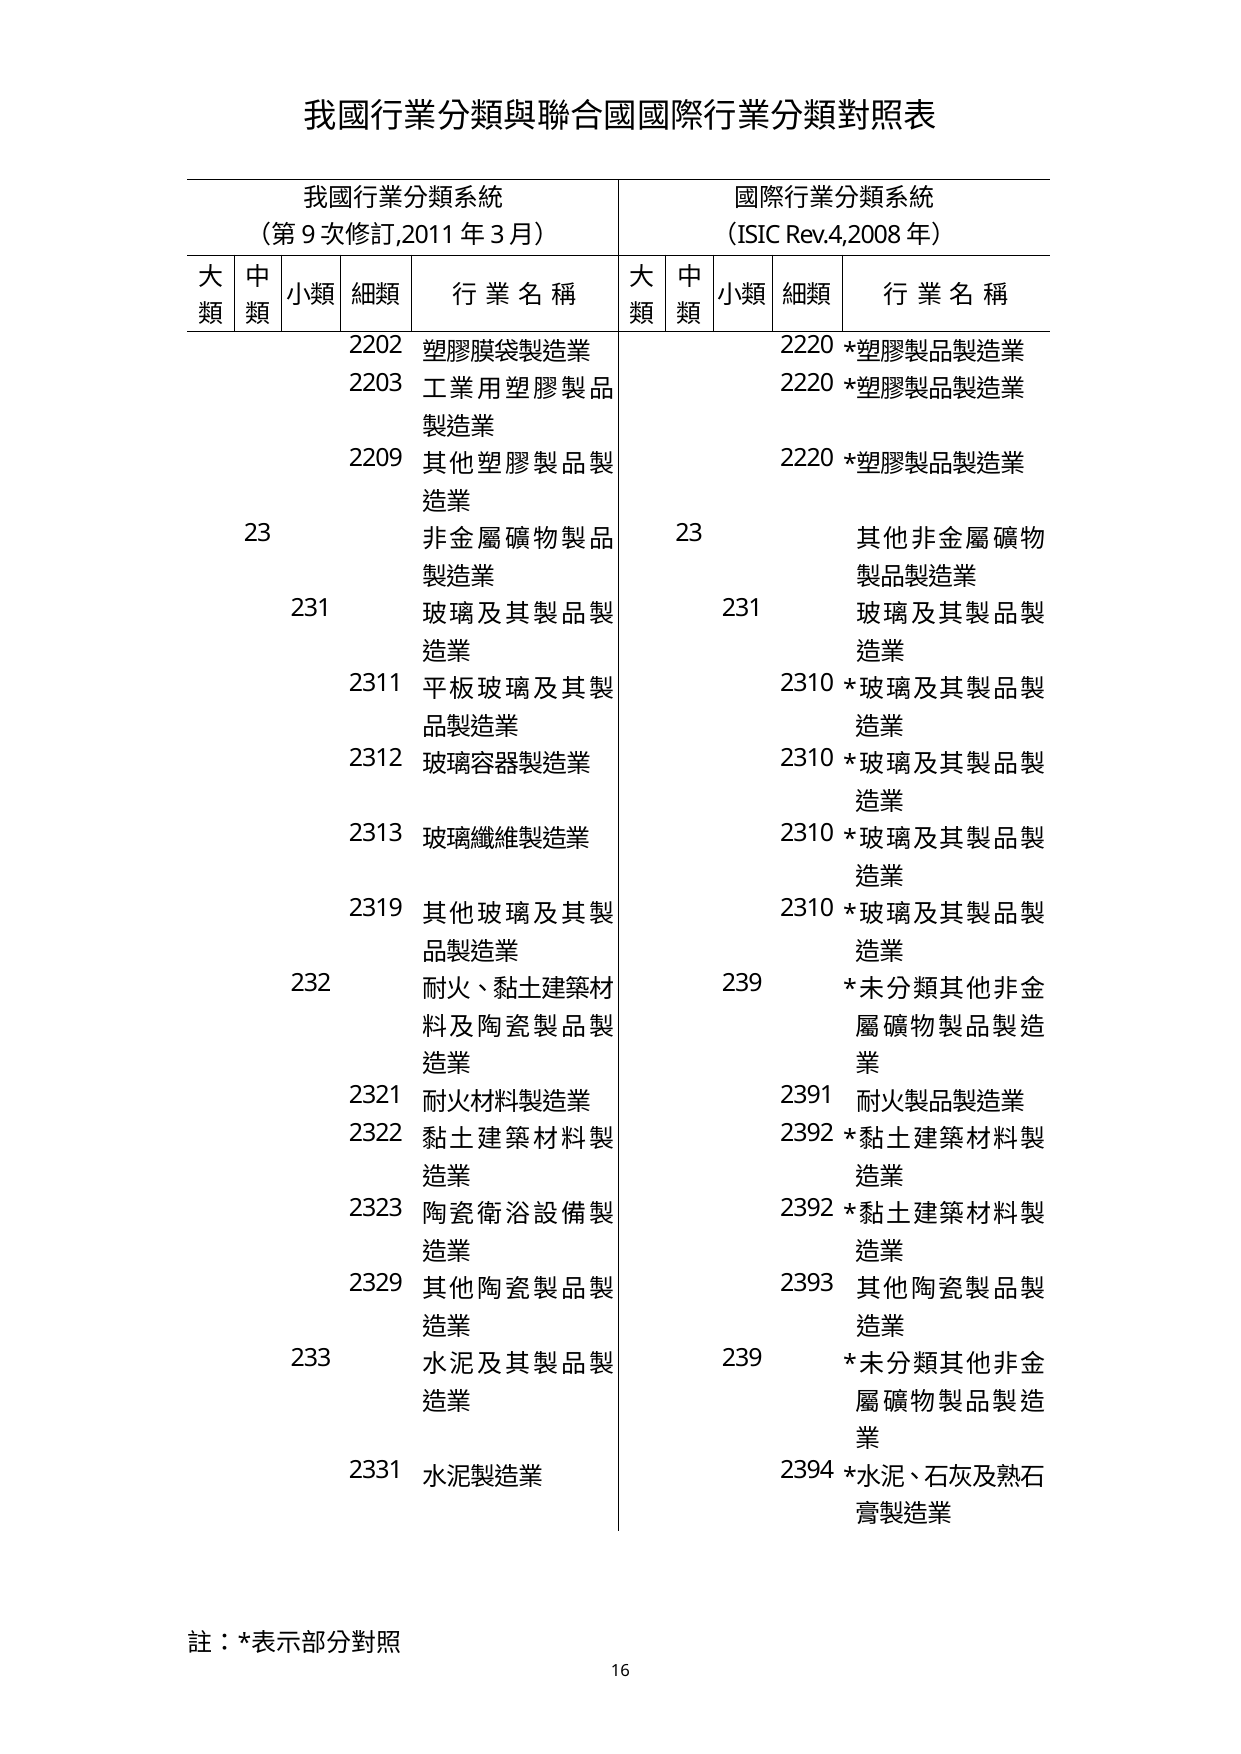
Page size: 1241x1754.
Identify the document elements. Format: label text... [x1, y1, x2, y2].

table_cell 2203 [341, 368, 412, 443]
table_cell [187, 743, 234, 818]
table_cell 大類 [187, 256, 234, 331]
table_cell [282, 368, 341, 443]
table_cell [666, 1343, 713, 1456]
table_cell [187, 368, 234, 443]
table_cell [619, 593, 666, 668]
table_cell 其他塑膠製品製造業 [412, 443, 618, 518]
table_cell [666, 1456, 713, 1531]
table_cell *塑膠製品製造業 [843, 443, 1050, 518]
table_cell *玻璃及其製品製造業 [843, 743, 1050, 818]
table_cell *塑膠製品製造業 [843, 332, 1050, 368]
table_cell [619, 1456, 666, 1531]
table_cell 2319 [341, 893, 412, 968]
table_cell [234, 1456, 282, 1531]
table_cell 平板玻璃及其製品製造業 [412, 668, 618, 743]
table_cell 231 [282, 593, 341, 668]
table_cell 水泥及其製品製造業 [412, 1343, 618, 1456]
table_cell [713, 332, 772, 368]
table_cell 玻璃纖維製造業 [412, 818, 618, 893]
table_cell 其他玻璃及其製品製造業 [412, 893, 618, 968]
table_cell [713, 1081, 772, 1118]
table_cell 2310 [772, 893, 843, 968]
table_cell 中類 [666, 256, 713, 331]
table_cell [282, 1268, 341, 1343]
table_cell [234, 368, 282, 443]
table_cell [619, 668, 666, 743]
table_cell [713, 743, 772, 818]
table_cell [234, 1081, 282, 1118]
table_cell [187, 593, 234, 668]
table_cell 2323 [341, 1193, 412, 1268]
table_cell [234, 968, 282, 1081]
table_cell 其他陶瓷製品製造業 [843, 1268, 1050, 1343]
table_cell [234, 1193, 282, 1268]
table_cell 2392 [772, 1193, 843, 1268]
table_cell [713, 893, 772, 968]
table_cell 2322 [341, 1118, 412, 1193]
table_cell 2220 [772, 332, 843, 368]
table_cell [234, 743, 282, 818]
table_cell [666, 818, 713, 893]
table_cell [282, 668, 341, 743]
table_cell [234, 1118, 282, 1193]
table_cell [282, 518, 341, 593]
table_cell [187, 332, 234, 368]
table_cell [772, 1343, 843, 1456]
table_cell *水泥、石灰及熟石膏製造業 [843, 1456, 1050, 1531]
table_cell [713, 518, 772, 593]
table_cell [772, 518, 843, 593]
table_cell 塑膠膜袋製造業 [412, 332, 618, 368]
table_cell *玻璃及其製品製造業 [843, 818, 1050, 893]
table_cell [666, 1193, 713, 1268]
table_cell 耐火製品製造業 [843, 1081, 1050, 1118]
table_cell 玻璃及其製品製造業 [843, 593, 1050, 668]
table_cell [619, 332, 666, 368]
table_cell [666, 368, 713, 443]
table_cell 2331 [341, 1456, 412, 1531]
table_cell [187, 668, 234, 743]
table_cell [619, 968, 666, 1081]
table_cell 2310 [772, 743, 843, 818]
table_cell 行 業 名 稱 [843, 256, 1050, 331]
table_cell 陶瓷衛浴設備製造業 [412, 1193, 618, 1268]
table_cell [187, 1193, 234, 1268]
table_cell [187, 968, 234, 1081]
table_cell [713, 818, 772, 893]
table_cell [187, 1268, 234, 1343]
table_cell [282, 1118, 341, 1193]
table_cell [341, 968, 412, 1081]
table_cell [282, 1081, 341, 1118]
table_cell [772, 593, 843, 668]
table_cell 2310 [772, 668, 843, 743]
table_cell 2313 [341, 818, 412, 893]
table_header 我國行業分類系統 （第9次修訂,2011年3月） [187, 180, 618, 254]
table_cell [282, 893, 341, 968]
table_cell 其他非金屬礦物製品製造業 [843, 518, 1050, 593]
table_cell [619, 1081, 666, 1118]
table_cell *玻璃及其製品製造業 [843, 893, 1050, 968]
table_cell *未分類其他非金屬礦物製品製造業 [843, 1343, 1050, 1456]
table_cell [713, 1118, 772, 1193]
table_cell [187, 1118, 234, 1193]
table_cell 231 [713, 593, 772, 668]
table_cell 2220 [772, 368, 843, 443]
table_cell [619, 518, 666, 593]
table_cell [666, 1268, 713, 1343]
table_cell 23 [666, 518, 713, 593]
table_cell 非金屬礦物製品製造業 [412, 518, 618, 593]
table_cell [282, 818, 341, 893]
table_cell [187, 1456, 234, 1531]
table_cell 細類 [773, 256, 842, 331]
table_cell 2394 [772, 1456, 843, 1531]
table_cell [234, 1343, 282, 1456]
table_cell [772, 968, 843, 1081]
table_cell 2220 [772, 443, 843, 518]
table_cell [619, 1118, 666, 1193]
table_cell [666, 1118, 713, 1193]
table_cell [234, 593, 282, 668]
table_cell [187, 1081, 234, 1118]
table_cell [282, 743, 341, 818]
table_cell [282, 1193, 341, 1268]
table_cell 水泥製造業 [412, 1456, 618, 1531]
table_cell 2311 [341, 668, 412, 743]
table_cell 2393 [772, 1268, 843, 1343]
table_cell 耐火、黏土建築材料及陶瓷製品製造業 [412, 968, 618, 1081]
table_cell [666, 443, 713, 518]
table_cell [187, 518, 234, 593]
table_cell *玻璃及其製品製造業 [843, 668, 1050, 743]
table_cell 2209 [341, 443, 412, 518]
table_cell [187, 893, 234, 968]
table_cell [282, 332, 341, 368]
table_cell [713, 443, 772, 518]
table_cell 玻璃及其製品製造業 [412, 593, 618, 668]
table_cell 行 業 名 稱 [412, 256, 618, 331]
table_cell 黏土建築材料製造業 [412, 1118, 618, 1193]
table_cell [234, 893, 282, 968]
table_cell 工業用塑膠製品製造業 [412, 368, 618, 443]
table_cell [341, 518, 412, 593]
table_cell [713, 668, 772, 743]
table_cell [187, 818, 234, 893]
table_cell 2310 [772, 818, 843, 893]
table_cell 2312 [341, 743, 412, 818]
table_cell *黏土建築材料製造業 [843, 1118, 1050, 1193]
table_cell [619, 1268, 666, 1343]
table_cell 大類 [619, 256, 665, 331]
table_cell *塑膠製品製造業 [843, 368, 1050, 443]
table_cell [619, 1193, 666, 1268]
table_cell [619, 893, 666, 968]
table_cell 小類 [714, 256, 772, 331]
table_cell 其他陶瓷製品製造業 [412, 1268, 618, 1343]
table_cell *未分類其他非金屬礦物製品製造業 [843, 968, 1050, 1081]
table_cell [282, 443, 341, 518]
table_cell [187, 443, 234, 518]
table_cell 玻璃容器製造業 [412, 743, 618, 818]
table_cell [666, 893, 713, 968]
table_cell [713, 1193, 772, 1268]
table_cell 2321 [341, 1081, 412, 1118]
table_cell [619, 743, 666, 818]
table_cell [666, 332, 713, 368]
table_cell 中類 [235, 256, 281, 331]
table_cell 2392 [772, 1118, 843, 1193]
table_cell [666, 593, 713, 668]
table_header 國際行業分類系統 （ISIC Rev.4,2008年） [619, 180, 1050, 254]
table_cell *黏土建築材料製造業 [843, 1193, 1050, 1268]
table_cell 23 [234, 518, 282, 593]
table_cell 2329 [341, 1268, 412, 1343]
table_cell [234, 332, 282, 368]
table_cell [341, 593, 412, 668]
table_cell [282, 1456, 341, 1531]
table_cell 239 [713, 968, 772, 1081]
table_cell [187, 1343, 234, 1456]
table_cell [234, 668, 282, 743]
table_cell [619, 368, 666, 443]
table_cell [713, 368, 772, 443]
table_cell [341, 1343, 412, 1456]
table_cell 2391 [772, 1081, 843, 1118]
table_cell 232 [282, 968, 341, 1081]
table_cell [713, 1268, 772, 1343]
table_cell 239 [713, 1343, 772, 1456]
table_cell 2202 [341, 332, 412, 368]
table_cell [234, 818, 282, 893]
table_cell [666, 743, 713, 818]
table_cell [234, 1268, 282, 1343]
table_cell [666, 1081, 713, 1118]
table_cell 233 [282, 1343, 341, 1456]
table_cell [234, 443, 282, 518]
table_cell [619, 1343, 666, 1456]
table_cell 細類 [341, 256, 411, 331]
table_cell [666, 968, 713, 1081]
table_cell [666, 668, 713, 743]
table_cell [619, 818, 666, 893]
table_cell [713, 1456, 772, 1531]
table_cell [619, 443, 666, 518]
table_cell 耐火材料製造業 [412, 1081, 618, 1118]
table_cell 小類 [282, 256, 340, 331]
